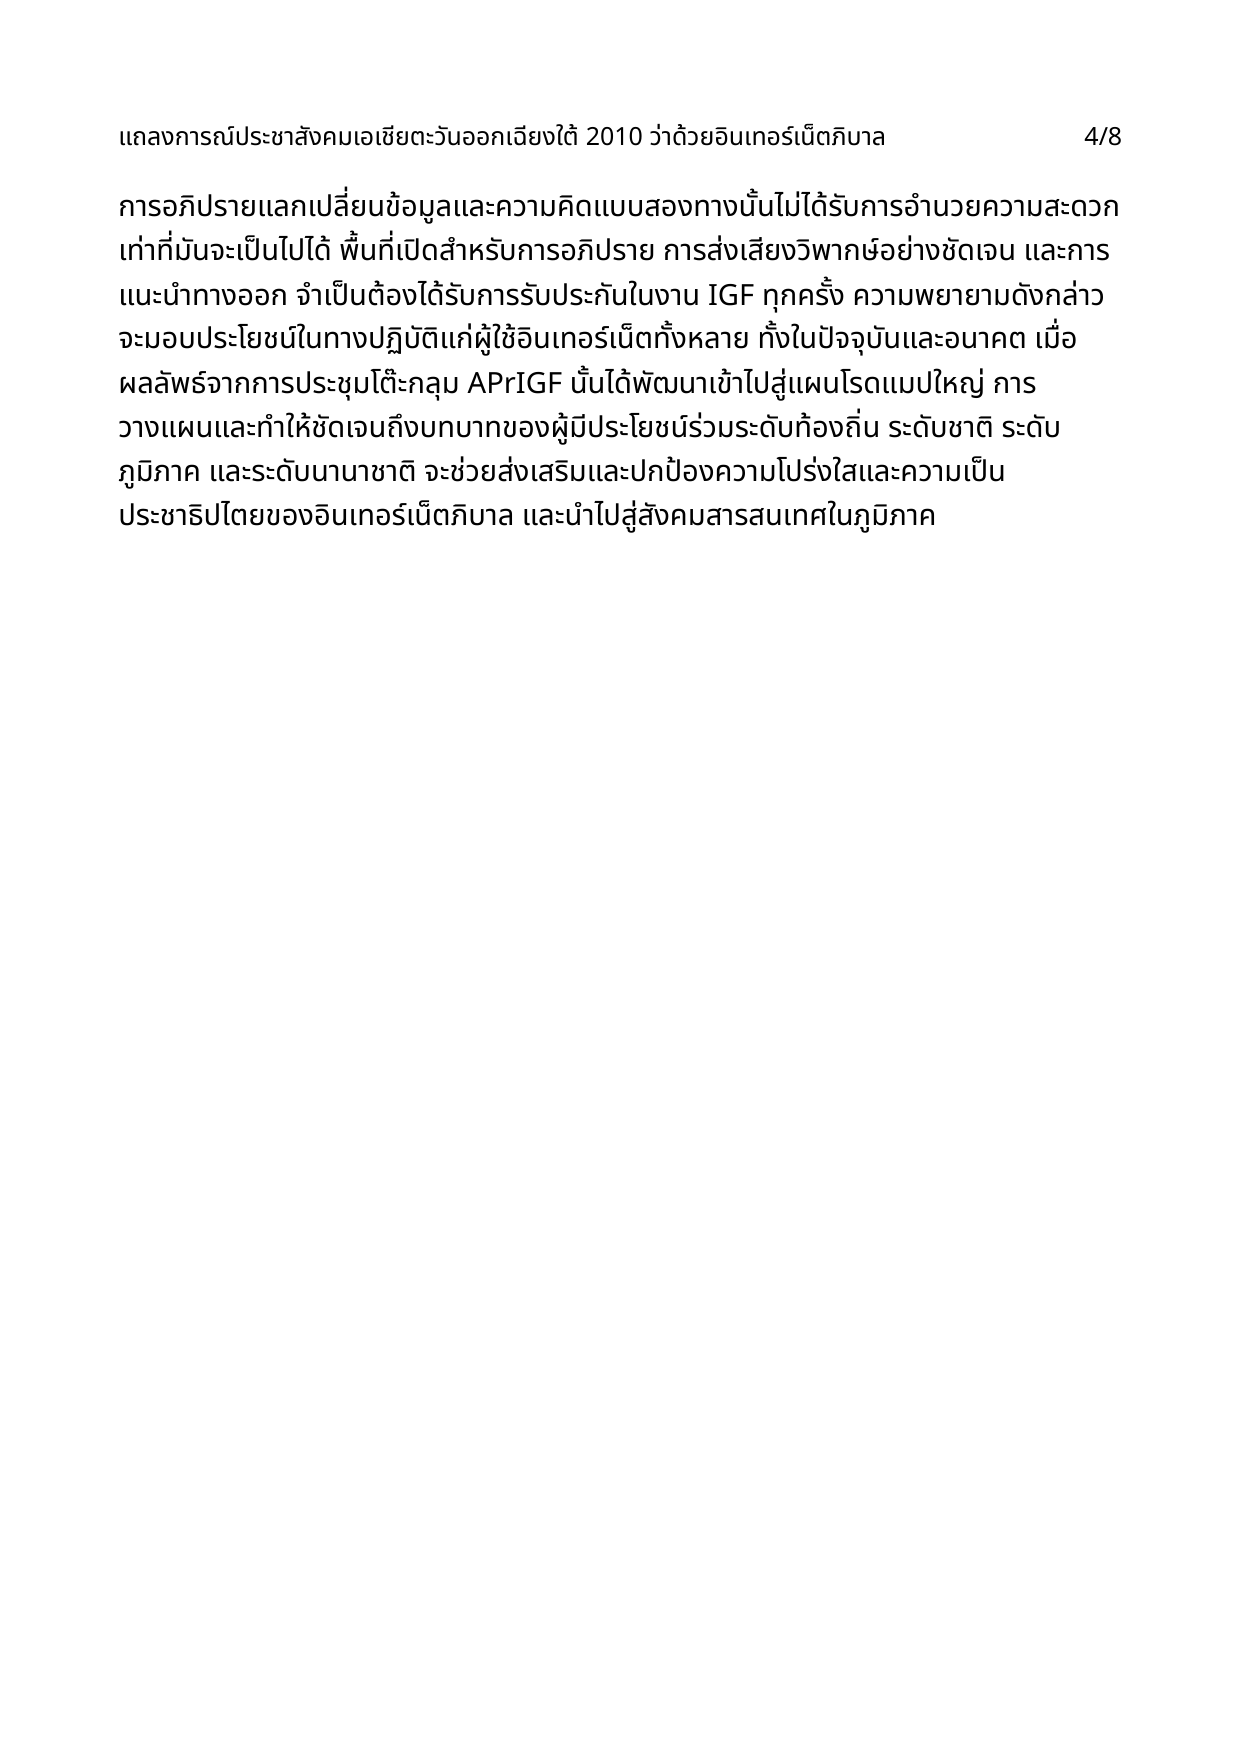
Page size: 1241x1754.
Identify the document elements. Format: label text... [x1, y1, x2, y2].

text การอภิปรายแลกเปลี่ยนข้อมูลและความคิดแบบสองทางนั้นไม่ได้รับการอำนวยความสะดวกเท่าที่มันจะเป็นไปได้ พื้นที่เปิดสำหรับการอภิปราย การส่งเสียงวิพากษ์อย่างชัดเจน และการแนะนำทางออก จำเป็นต้องได้รับการรับประกันในงาน IGF ทุกครั้ง ความพยายามดังกล่าวจะมอบประโยชน์ในทางปฏิบัติแก่ผู้ใช้อินเทอร์เน็ตทั้งหลาย ทั้งในปัจจุบันและอนาคต เมื่อผลลัพธ์จากการประชุมโต๊ะกลุม APrIGF นั้นได้พัฒนาเข้าไปสู่แผนโรดแมปใหญ่ การวางแผนและทำให้ชัดเจนถึงบทบาทของผู้มีประโยชน์ร่วมระดับท้องถิ่น ระดับชาติ ระดับภูมิภาค และระดับนานาชาติ จะช่วยส่งเสริมและปกป้องความโปร่งใสและความเป็นประชาธิปไตยของอินเทอร์เน็ตภิบาล และนำไปสู่สังคมสารสนเทศในภูมิภาค [118, 186, 1122, 538]
